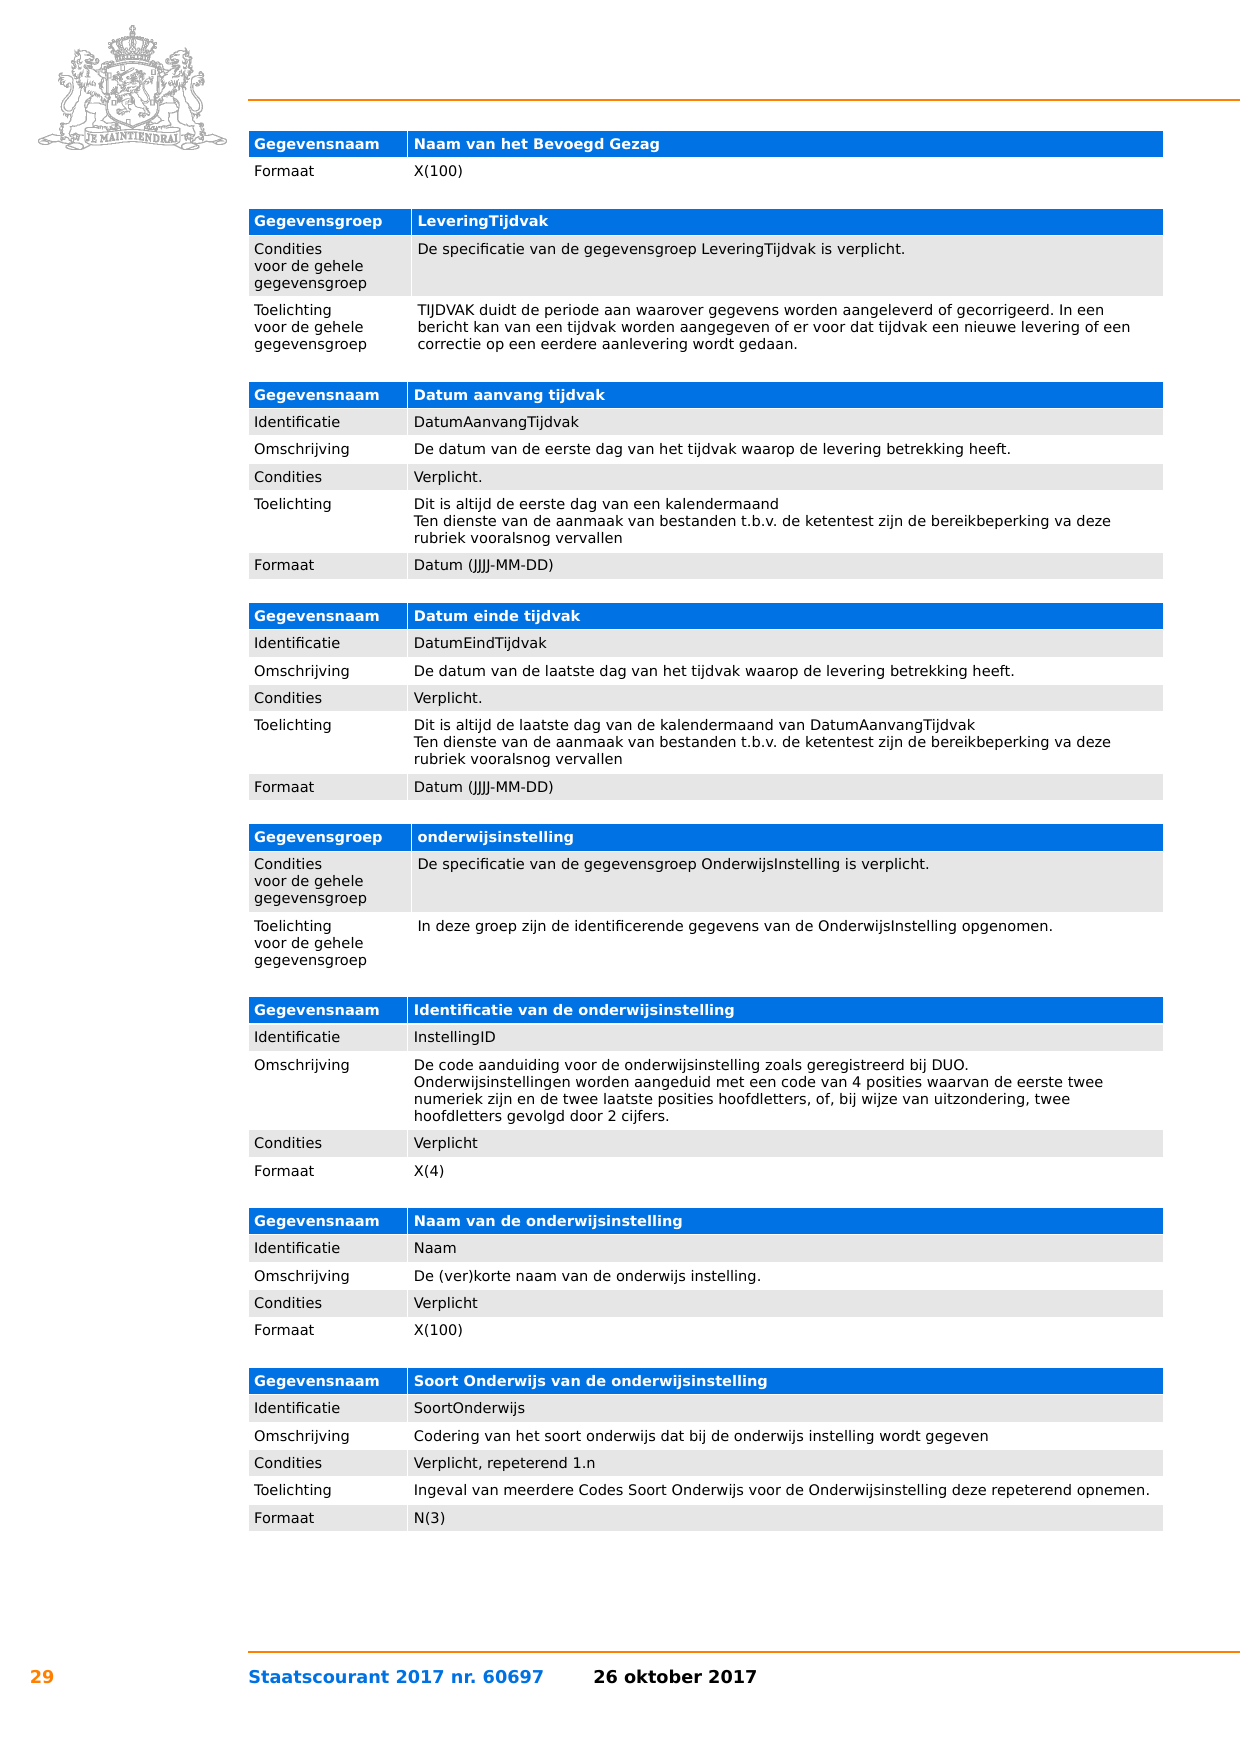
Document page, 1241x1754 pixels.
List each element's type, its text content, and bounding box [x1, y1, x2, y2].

table_header Gegevensgroep [249, 824, 411, 851]
table_cell Omschrijving [249, 1423, 407, 1449]
table_cell Toelichting [249, 1478, 407, 1504]
table_cell Verplicht. [408, 685, 1163, 711]
table_cell Omschrijving [249, 436, 407, 463]
table_cell X(100) [408, 158, 1163, 185]
table_cell N(3) [408, 1505, 1163, 1531]
table_header LeveringTijdvak [412, 209, 1163, 235]
table_cell DatumEindTijdvak [408, 630, 1163, 657]
table_header Gegevensnaam [249, 1368, 407, 1394]
table_header Gegevensnaam [249, 997, 407, 1023]
table_cell Identificatie [249, 1235, 407, 1262]
table_cell Identificatie [249, 630, 407, 657]
picture [38, 25, 227, 150]
table_header Gegevensnaam [249, 1208, 407, 1234]
table_cell Codering van het soort onderwijs dat bij de onderwijs instelling wordt gegeven [408, 1423, 1163, 1449]
table_cell Formaat [249, 158, 407, 185]
table_cell Ingeval van meerdere Codes Soort Onderwijs voor de Onderwijsinstelling deze repeterend opnemen. [408, 1478, 1163, 1504]
table_cell Datum (JJJJ-MM-DD) [408, 553, 1163, 579]
table_cell Dit is altijd de laatste dag van de kalendermaand van DatumAanvangTijdvak Ten dienste van de aanmaak van bestanden t.b.v. de ketentest zijn de bereikbeperking va deze rubriek vooralsnog vervallen [408, 713, 1163, 773]
table_cell Condities [249, 1290, 407, 1317]
table_header Gegevensnaam [249, 382, 407, 408]
table_cell Condities [249, 685, 407, 711]
table_cell Identificatie [249, 1395, 407, 1422]
table_cell Omschrijving [249, 1263, 407, 1289]
table_cell Datum (JJJJ-MM-DD) [408, 774, 1163, 800]
table_header Naam van de onderwijsinstelling [408, 1208, 1163, 1234]
table_cell Verplicht [408, 1290, 1163, 1317]
table_header Gegevensnaam [249, 131, 407, 157]
table_cell Condities [249, 1450, 407, 1476]
table_cell Formaat [249, 1505, 407, 1531]
table_cell Toelichting voor de gehele gegevensgroep [249, 913, 411, 973]
table_cell Naam [408, 1235, 1163, 1262]
table_cell X(100) [408, 1318, 1163, 1344]
table_cell De specificatie van de gegevensgroep OnderwijsInstelling is verplicht. [412, 852, 1163, 912]
table_cell X(4) [408, 1158, 1163, 1184]
table_cell De specificatie van de gegevensgroep LeveringTijdvak is verplicht. [412, 236, 1163, 296]
table_cell Formaat [249, 774, 407, 800]
table_cell Formaat [249, 1318, 407, 1344]
table_cell Verplicht. [408, 464, 1163, 490]
table_cell Dit is altijd de eerste dag van een kalendermaand Ten dienste van de aanmaak van bestanden t.b.v. de ketentest zijn de bereikbeperking va deze rubriek vooralsnog vervallen [408, 491, 1163, 552]
table_cell Identificatie [249, 409, 407, 435]
table_cell DatumAanvangTijdvak [408, 409, 1163, 435]
table_cell Condities voor de gehele gegevensgroep [249, 236, 411, 296]
table_cell InstellingID [408, 1025, 1163, 1051]
table_header Datum einde tijdvak [408, 603, 1163, 629]
table_cell Toelichting [249, 491, 407, 552]
table_cell Formaat [249, 553, 407, 579]
table_header Gegevensgroep [249, 209, 411, 235]
table_cell SoortOnderwijs [408, 1395, 1163, 1422]
table_cell Condities voor de gehele gegevensgroep [249, 852, 411, 912]
table_cell Condities [249, 464, 407, 490]
table_cell Formaat [249, 1158, 407, 1184]
table_cell De code aanduiding voor de onderwijsinstelling zoals geregistreerd bij DUO. Onderwijsinstellingen worden aangeduid met een code van 4 posities waarvan de eerste twee numeriek zijn en de twee laatste posities hoofdletters, of, bij wijze van uitzondering, twee hoofdletters gevolgd door 2 cijfers. [408, 1052, 1163, 1129]
table_cell Verplicht [408, 1130, 1163, 1157]
table_cell In deze groep zijn de identificerende gegevens van de OnderwijsInstelling opgenomen. [412, 913, 1163, 973]
table_header Datum aanvang tijdvak [408, 382, 1163, 408]
table_cell Identificatie [249, 1025, 407, 1051]
table_cell Toelichting voor de gehele gegevensgroep [249, 298, 411, 358]
table_cell Toelichting [249, 713, 407, 773]
table_cell De (ver)korte naam van de onderwijs instelling. [408, 1263, 1163, 1289]
table_cell Omschrijving [249, 658, 407, 684]
table_header Gegevensnaam [249, 603, 407, 629]
table_cell TIJDVAK duidt de periode aan waarover gegevens worden aangeleverd of gecorrigeerd. In een bericht kan van een tijdvak worden aangegeven of er voor dat tijdvak een nieuwe levering of een correctie op een eerdere aanlevering wordt gedaan. [412, 298, 1163, 358]
table_header onderwijsinstelling [412, 824, 1163, 851]
table_cell Omschrijving [249, 1052, 407, 1129]
table_cell De datum van de laatste dag van het tijdvak waarop de levering betrekking heeft. [408, 658, 1163, 684]
table_header Soort Onderwijs van de onderwijsinstelling [408, 1368, 1163, 1394]
table_cell Verplicht, repeterend 1.n [408, 1450, 1163, 1476]
table_cell De datum van de eerste dag van het tijdvak waarop de levering betrekking heeft. [408, 436, 1163, 463]
table_header Naam van het Bevoegd Gezag [408, 131, 1163, 157]
table_header Identificatie van de onderwijsinstelling [408, 997, 1163, 1023]
table_cell Condities [249, 1130, 407, 1157]
